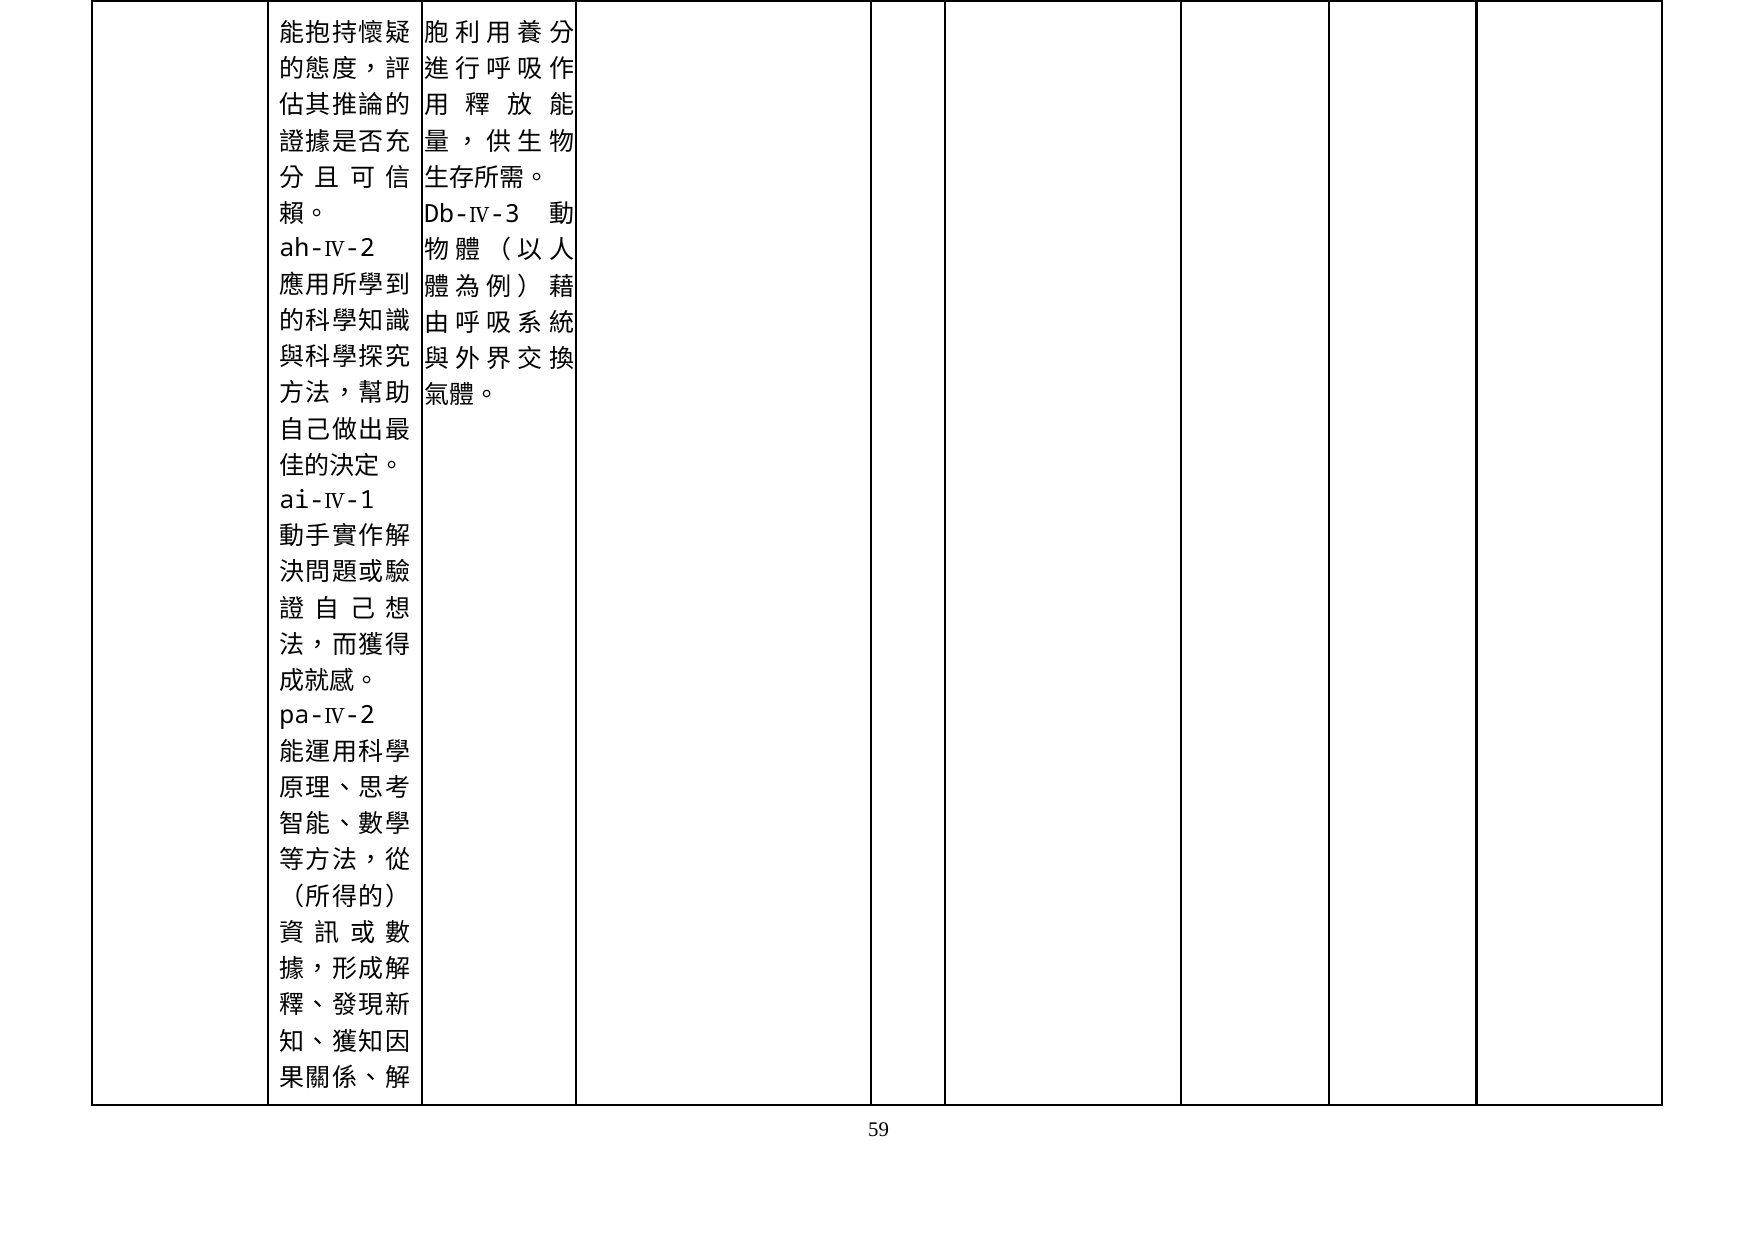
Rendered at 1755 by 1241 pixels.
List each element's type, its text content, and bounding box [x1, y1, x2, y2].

table_cell 能抱持懷疑的態度，評估其推論的證據是否充分且可信賴。 ah-Ⅳ-2 應用所學到的科學知識與科學探究方法，幫助自己做出最佳的決定。 ai-Ⅳ-1 動手實作解決問題或驗證自己想法，而獲得成就感。 pa-Ⅳ-2 能運用科學原理、思考智能、數學等方法，從（所得的）資訊或數據，形成解釋、發現新知、獲知因果關係、解 [269, 2, 421, 1104]
table_cell [1182, 2, 1328, 1104]
table_cell [872, 2, 944, 1104]
table_cell [577, 2, 870, 1104]
table_cell 胞利用養分進行呼吸作用釋放能量，供生物生存所需。 Db-Ⅳ-3 動物體（以人體為例）藉由呼吸系統與外界交換氣體。 [423, 2, 575, 1104]
table_cell [93, 2, 267, 1104]
table_cell [1478, 2, 1661, 1104]
table_cell [946, 2, 1180, 1104]
table_cell [1330, 2, 1475, 1104]
